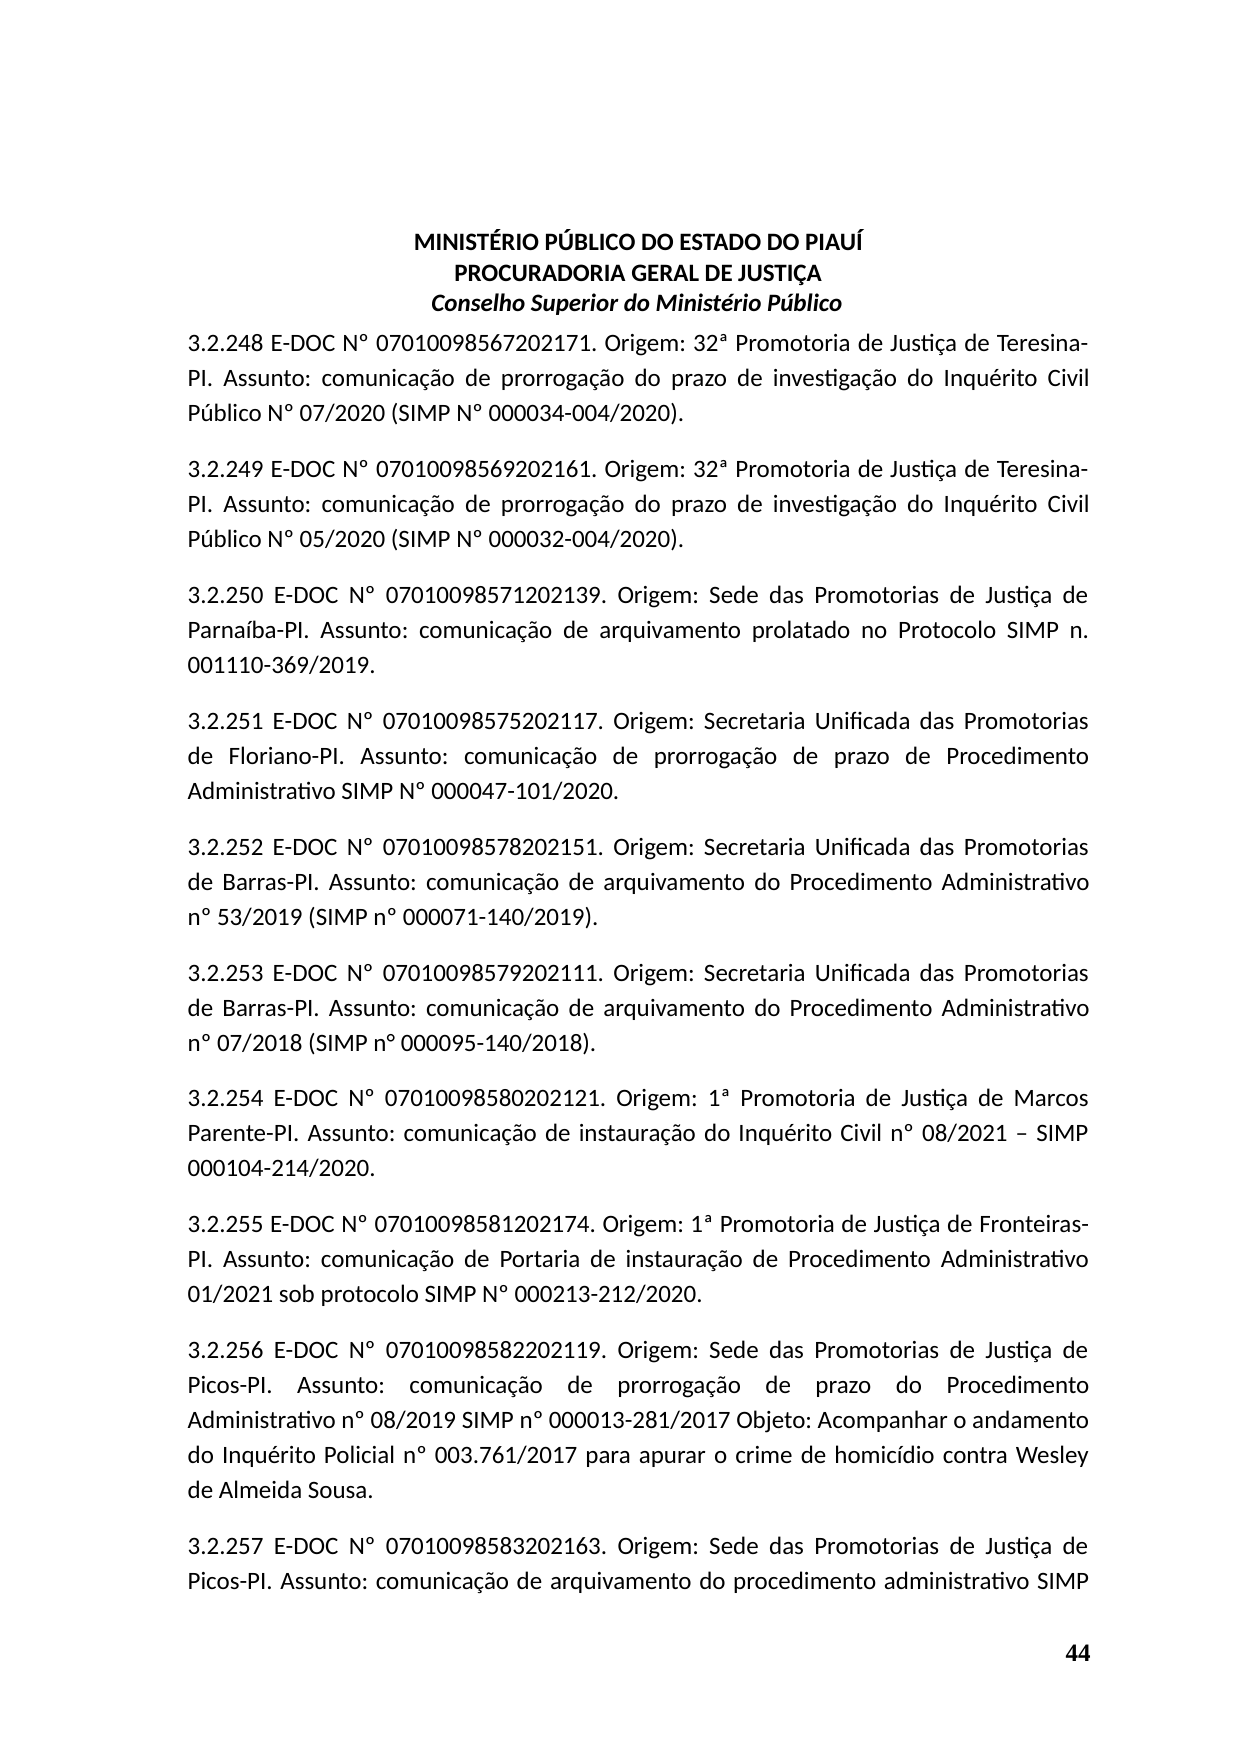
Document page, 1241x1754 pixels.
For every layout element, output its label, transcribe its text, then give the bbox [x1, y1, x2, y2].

text 3.2.256 E-DOC Nº 07010098582202119. Origem: Sede das Promotorias de Justiça de Picos-PI. Assunto: comunicação de prorrogação de prazo do Procedimento Administrativo nº 08/2019 SIMP nº 000013-281/2017 Objeto: Acompanhar o andamento do Inquérito Policial nº 003.761/2017 para apurar o crime de homicídio contra Wesley de Almeida Sousa. [187, 1334, 1090, 1505]
text 3.2.255 E-DOC Nº 07010098581202174. Origem: 1ª Promotoria de Justiça de Fronteiras-PI. Assunto: comunicação de Portaria de instauração de Procedimento Administrativo 01/2021 sob protocolo SIMP Nº 000213-212/2020. [187, 1208, 1090, 1309]
text 3.2.253 E-DOC Nº 07010098579202111. Origem: Secretaria Unificada das Promotorias de Barras-PI. Assunto: comunicação de arquivamento do Procedimento Administrativo nº 07/2018 (SIMP n° 000095-140/2018). [187, 957, 1090, 1057]
text 3.2.252 E-DOC Nº 07010098578202151. Origem: Secretaria Unificada das Promotorias de Barras-PI. Assunto: comunicação de arquivamento do Procedimento Administrativo nº 53/2019 (SIMP nº 000071-140/2019). [187, 831, 1090, 931]
text 3.2.257 E-DOC Nº 07010098583202163. Origem: Sede das Promotorias de Justiça de Picos-PI. Assunto: comunicação de arquivamento do procedimento administrativo SIMP [187, 1530, 1090, 1596]
text 3.2.249 E-DOC Nº 07010098569202161. Origem: 32ª Promotoria de Justiça de Teresina-PI. Assunto: comunicação de prorrogação do prazo de investigação do Inquérito Civil Público Nº 05/2020 (SIMP Nº 000032-004/2020). [187, 453, 1090, 554]
text 3.2.248 E-DOC Nº 07010098567202171. Origem: 32ª Promotoria de Justiça de Teresina-PI. Assunto: comunicação de prorrogação do prazo de investigação do Inquérito Civil Público Nº 07/2020 (SIMP Nº 000034-004/2020). [187, 327, 1090, 428]
text 3.2.250 E-DOC Nº 07010098571202139. Origem: Sede das Promotorias de Justiça de Parnaíba-PI. Assunto: comunicação de arquivamento prolatado no Protocolo SIMP n. 001110-369/2019. [187, 579, 1090, 680]
text 3.2.254 E-DOC Nº 07010098580202121. Origem: 1ª Promotoria de Justiça de Marcos Parente-PI. Assunto: comunicação de instauração do Inquérito Civil nº 08/2021 – SIMP 000104-214/2020. [187, 1082, 1090, 1183]
text 3.2.251 E-DOC Nº 07010098575202117. Origem: Secretaria Unificada das Promotorias de Floriano-PI. Assunto: comunicação de prorrogação de prazo de Procedimento Administrativo SIMP Nº 000047-101/2020. [187, 705, 1090, 806]
